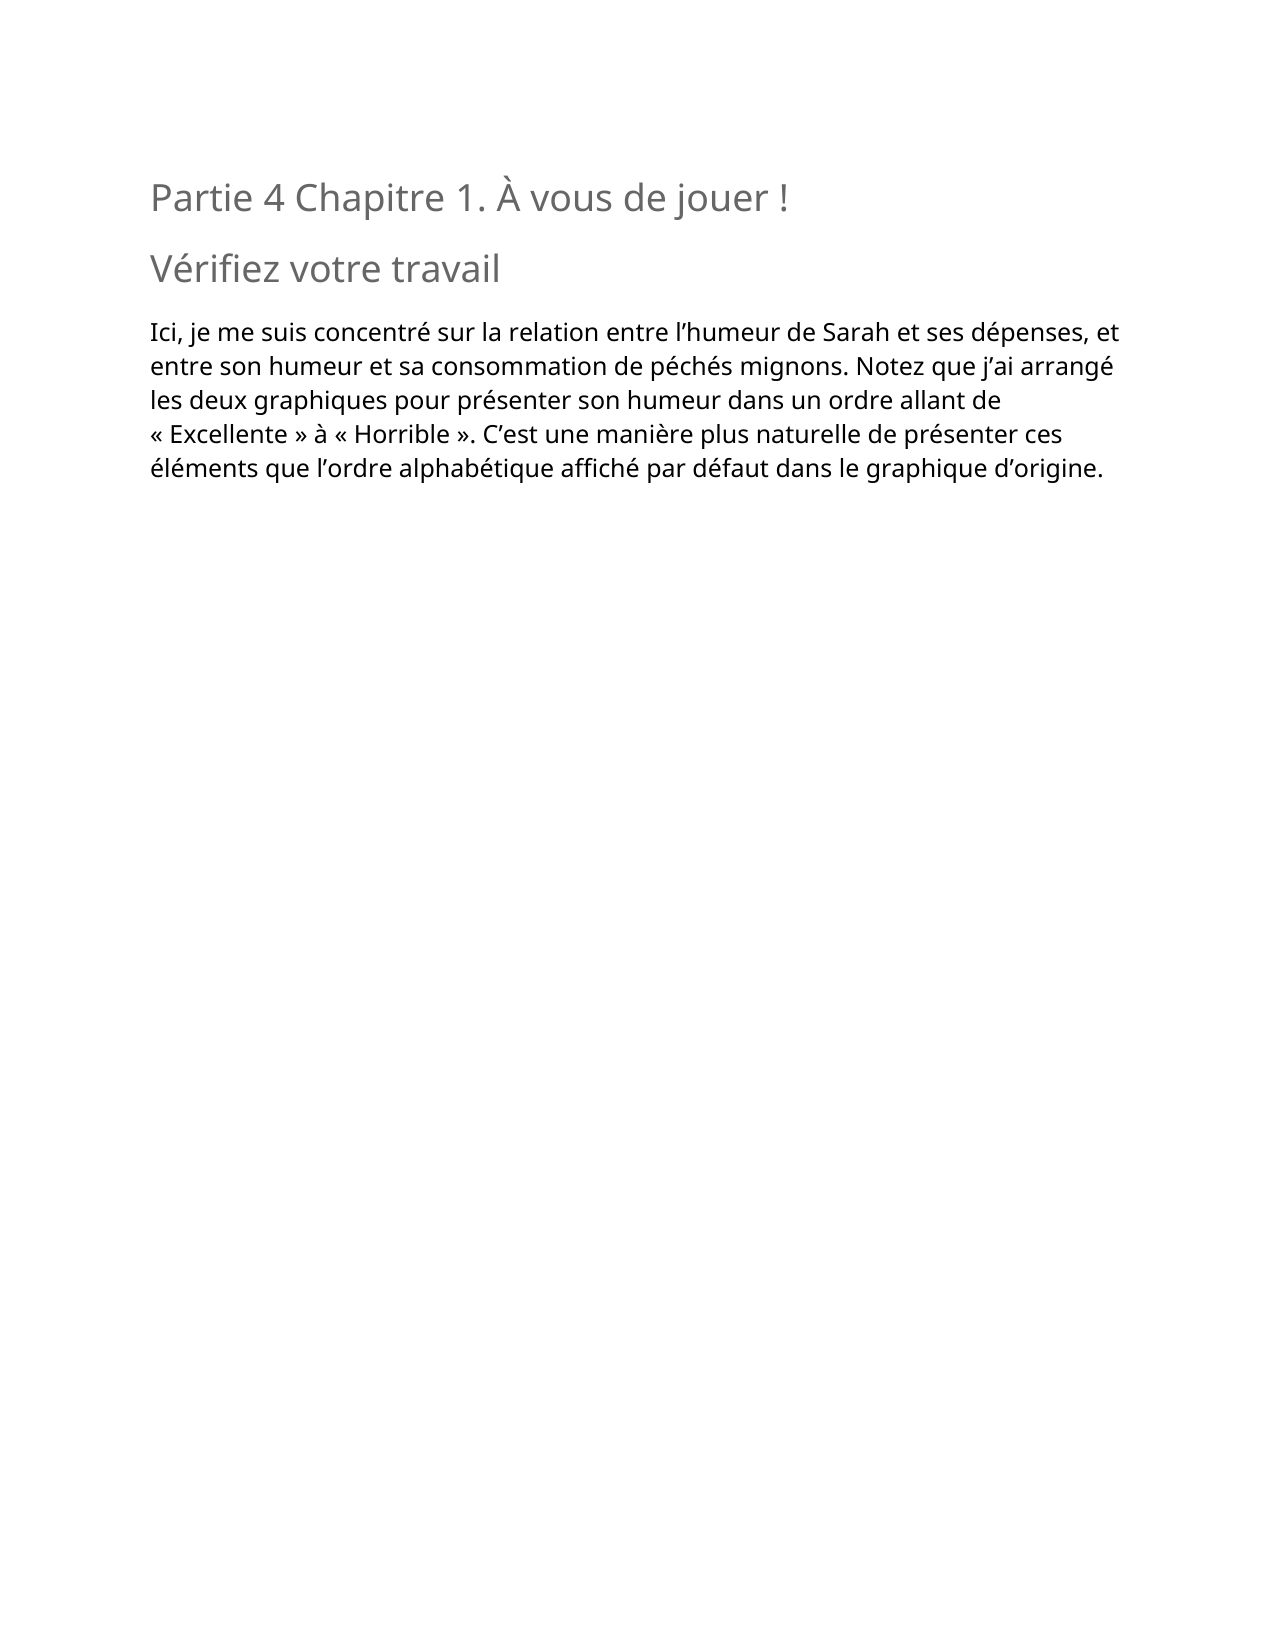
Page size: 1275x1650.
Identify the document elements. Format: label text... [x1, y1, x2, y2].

subtitle Vérifiez votre travail [150, 243, 1125, 294]
text Ici, je me suis concentré sur la relation entre l’humeur de Sarah et ses dépenses, et entre son humeur et sa consommation de péchés mignons. Notez que j’ai arrangé les deux graphiques pour présenter son humeur dans un ordre allant de « Excellente » à « Horrible ». C’est une manière plus naturelle de présenter ces éléments que l’ordre alphabétique affiché par défaut dans le graphique d’origine. [150, 314, 1125, 485]
subtitle Partie 4 Chapitre 1. À vous de jouer ! [150, 171, 1125, 222]
